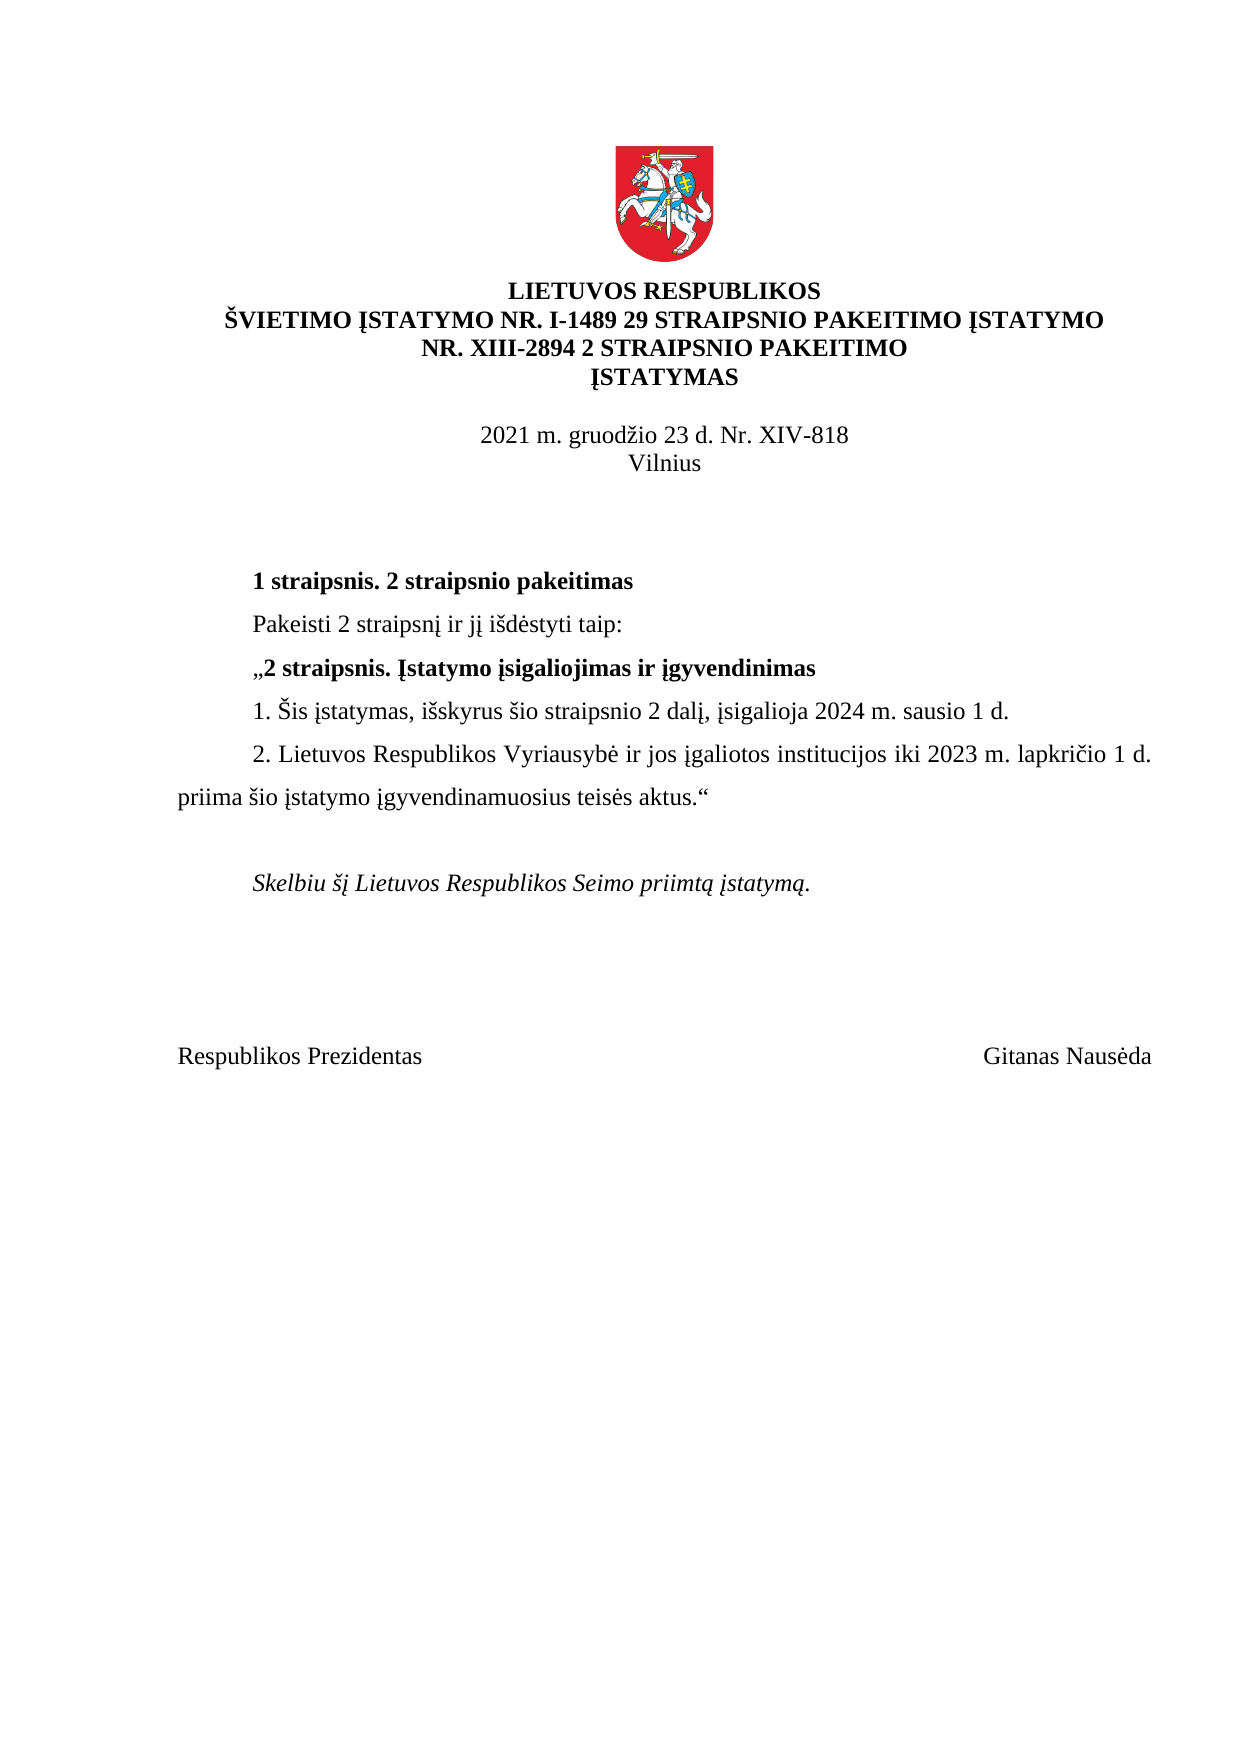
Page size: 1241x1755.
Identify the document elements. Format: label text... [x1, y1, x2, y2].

text Skelbiu šį Lietuvos Respublikos Seimo priimtą įstatymą. [177, 868, 1152, 897]
text Vilnius [177, 448, 1152, 477]
text ŠVIETIMO ĮSTATYMO NR. I-1489 29 STRAIPSNIO PAKEITIMO ĮSTATYMO NR. XIII-2894 2 STRAIPSNIO PAKEITIMO [177, 305, 1152, 362]
text Pakeisti 2 straipsnį ir jį išdėstyti taip: [177, 609, 1152, 638]
text „2 straipsnis. Įstatymo įsigaliojimas ir įgyvendinimas [177, 653, 1152, 681]
text 2021 m. gruodžio 23 d. Nr. XIV-818 [177, 420, 1152, 448]
text 2. Lietuvos Respublikos Vyriausybė ir jos įgaliotos institucijos iki 2023 m. lapkričio 1 d. priima šio įstatymo įgyvendinamuosius teisės aktus.“ [177, 739, 1152, 811]
text ĮSTATYMAS [177, 362, 1152, 391]
text LIETUVOS RESPUBLIKOS [177, 276, 1152, 305]
text Respublikos Prezidentas Gitanas Nausėda [177, 1041, 1152, 1069]
text 1 straipsnis. 2 straipsnio pakeitimas [177, 566, 1152, 595]
text 1. Šis įstatymas, išskyrus šio straipsnio 2 dalį, įsigalioja 2024 m. sausio 1 d. [177, 696, 1152, 724]
